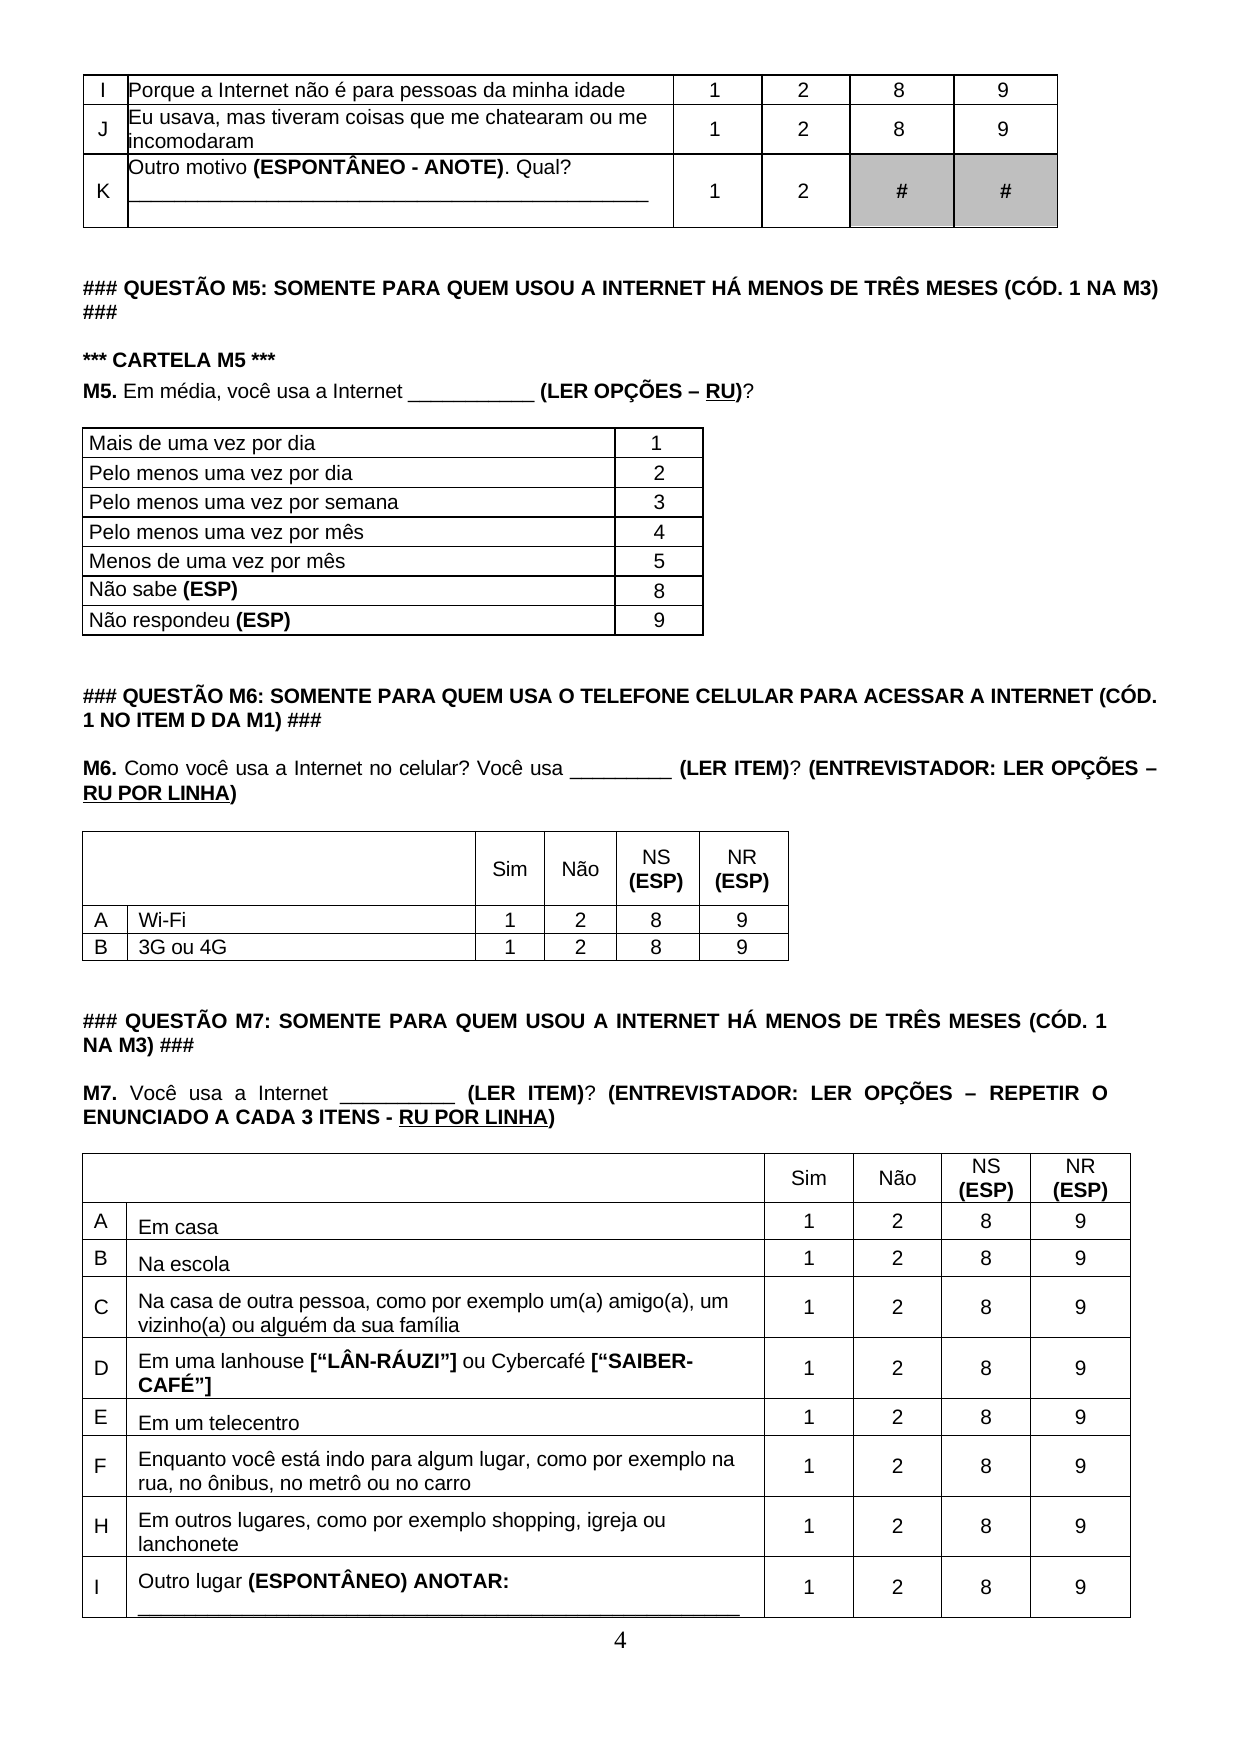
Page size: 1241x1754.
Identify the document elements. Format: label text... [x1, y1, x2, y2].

table_cell 8 [851, 76, 953, 103]
table_cell # [851, 155, 953, 226]
table_cell 9 [1031, 1240, 1130, 1276]
table_cell Em um telecentro [127, 1399, 764, 1435]
table_cell 1 [765, 1497, 853, 1556]
table_cell 9 [616, 606, 702, 634]
table_cell Wi-Fi [128, 906, 475, 933]
table_cell F [83, 1436, 126, 1496]
text *** CARTELA M5 *** [83, 348, 1108, 372]
table_cell D [83, 1338, 126, 1398]
table_cell 3G ou 4G [128, 934, 475, 960]
table_cell 8 [851, 105, 953, 153]
table_header Sim [476, 832, 544, 905]
table_cell 9 [1031, 1497, 1130, 1556]
table_cell Outro motivo (ESPONTÂNEO - ANOTE). Qual? _____________________________________________ [129, 155, 673, 226]
table_cell 1 [674, 105, 761, 153]
table_cell 8 [942, 1497, 1030, 1556]
table_header Não [854, 1154, 941, 1202]
table_header NR (ESP) [700, 832, 788, 905]
table_cell Menos de uma vez por mês [83, 547, 614, 575]
table_cell 2 [854, 1557, 941, 1617]
table_cell 2 [763, 76, 849, 103]
table_cell 1 [765, 1203, 853, 1239]
table_cell Pelo menos uma vez por dia [83, 458, 614, 486]
table_cell Em outros lugares, como por exemplo shopping, igreja ou lanchonete [127, 1497, 764, 1556]
table_cell H [83, 1497, 126, 1556]
table_cell 1 [765, 1436, 853, 1496]
table_cell 2 [854, 1203, 941, 1239]
table_cell Não respondeu (ESP) [83, 606, 614, 634]
table_cell J [84, 105, 127, 153]
table_cell 8 [942, 1557, 1030, 1617]
table_cell 4 [616, 518, 702, 546]
table_cell 8 [942, 1399, 1030, 1435]
table_cell 3 [616, 488, 702, 516]
table_cell Outro lugar (ESPONTÂNEO) ANOTAR: ____________________________________________________ [127, 1557, 764, 1617]
table_cell 1 [674, 155, 761, 226]
table_cell 9 [1031, 1338, 1130, 1398]
table_cell 1 [476, 934, 544, 960]
table_header NS (ESP) [617, 832, 699, 905]
text ### QUESTÃO M7: SOMENTE PARA QUEM USOU A INTERNET HÁ MENOS DE TRÊS MESES (CÓD. 1 NA M3) ### [83, 1009, 1108, 1057]
table_cell 1 [765, 1240, 853, 1276]
table_cell 9 [1031, 1436, 1130, 1496]
table_cell 8 [617, 934, 699, 960]
table_cell I [84, 76, 127, 103]
table_cell 2 [854, 1399, 941, 1435]
table_cell 1 [765, 1277, 853, 1337]
table_cell 9 [1031, 1557, 1130, 1617]
table_cell 2 [854, 1436, 941, 1496]
table_cell 9 [1031, 1203, 1130, 1239]
table_header [83, 832, 475, 905]
table_cell 8 [617, 906, 699, 933]
table_cell 9 [700, 934, 788, 960]
table_header Não [545, 832, 616, 905]
table_cell Em casa [127, 1203, 764, 1239]
table_cell 2 [763, 155, 849, 226]
text ### QUESTÃO M6: SOMENTE PARA QUEM USA O TELEFONE CELULAR PARA ACESSAR A INTERNET (CÓD. 1 NO ITEM D DA M1) ### [83, 684, 1157, 732]
table_cell 1 [674, 76, 761, 103]
table_cell 5 [616, 547, 702, 575]
table_cell 1 [765, 1399, 853, 1435]
table_cell 2 [763, 105, 849, 153]
text M7. Você usa a Internet __________ (LER ITEM)? (ENTREVISTADOR: LER OPÇÕES – REPETIR O ENUNCIADO A CADA 3 ITENS - RU POR LINHA) [83, 1081, 1108, 1129]
table_cell B [83, 934, 127, 960]
table_cell 2 [854, 1338, 941, 1398]
table_cell 8 [942, 1436, 1030, 1496]
table_cell 2 [545, 906, 616, 933]
table_cell C [83, 1277, 126, 1337]
table_cell 2 [854, 1277, 941, 1337]
table_cell 2 [854, 1240, 941, 1276]
table_cell A [83, 1203, 126, 1239]
table_cell # [955, 155, 1057, 226]
table_cell 1 [765, 1557, 853, 1617]
table_cell 8 [616, 577, 702, 605]
table_cell 1 [476, 906, 544, 933]
table_cell 8 [942, 1277, 1030, 1337]
table_cell 8 [942, 1240, 1030, 1276]
table_cell 2 [854, 1497, 941, 1556]
table_cell I [83, 1557, 126, 1617]
table_cell Não sabe (ESP) [83, 577, 614, 605]
table_cell K [84, 155, 127, 226]
table_cell A [83, 906, 127, 933]
table_cell B [83, 1240, 126, 1276]
table_header [83, 1154, 764, 1202]
table_header 1 [616, 429, 702, 457]
table_cell 9 [700, 906, 788, 933]
table_header Sim [765, 1154, 853, 1202]
text M5. Em média, você usa a Internet ___________ (LER OPÇÕES – RU)? [83, 379, 1157, 403]
table_cell 8 [942, 1338, 1030, 1398]
table_cell 2 [545, 934, 616, 960]
table_cell Pelo menos uma vez por semana [83, 488, 614, 516]
table_cell Em uma lanhouse [“LÂN-RÁUZI”] ou Cybercafé [“SAIBER-CAFÉ”] [127, 1338, 764, 1398]
table_cell Porque a Internet não é para pessoas da minha idade [129, 76, 673, 103]
table_cell E [83, 1399, 126, 1435]
table_cell 9 [1031, 1277, 1130, 1337]
table_cell Pelo menos uma vez por mês [83, 518, 614, 546]
table_cell 9 [955, 105, 1057, 153]
table_cell 1 [765, 1338, 853, 1398]
table_header NR (ESP) [1031, 1154, 1130, 1202]
table_cell 2 [616, 458, 702, 486]
table_cell Na casa de outra pessoa, como por exemplo um(a) amigo(a), um vizinho(a) ou alguém da sua família [127, 1277, 764, 1337]
table_cell 8 [942, 1203, 1030, 1239]
table_cell Enquanto você está indo para algum lugar, como por exemplo na rua, no ônibus, no metrô ou no carro [127, 1436, 764, 1496]
text M6. Como você usa a Internet no celular? Você usa _________ (LER ITEM)? (ENTREVISTADOR: LER OPÇÕES – RU POR LINHA) [83, 756, 1157, 806]
table_header NS (ESP) [942, 1154, 1030, 1202]
table_cell Na escola [127, 1240, 764, 1276]
table_cell 9 [1031, 1399, 1130, 1435]
table_header Mais de uma vez por dia [83, 429, 614, 457]
text ### QUESTÃO M5: SOMENTE PARA QUEM USOU A INTERNET HÁ MENOS DE TRÊS MESES (CÓD. 1 NA M3) ### [83, 276, 1160, 324]
table_cell 9 [955, 76, 1057, 103]
table_cell Eu usava, mas tiveram coisas que me chatearam ou me incomodaram [129, 105, 673, 153]
